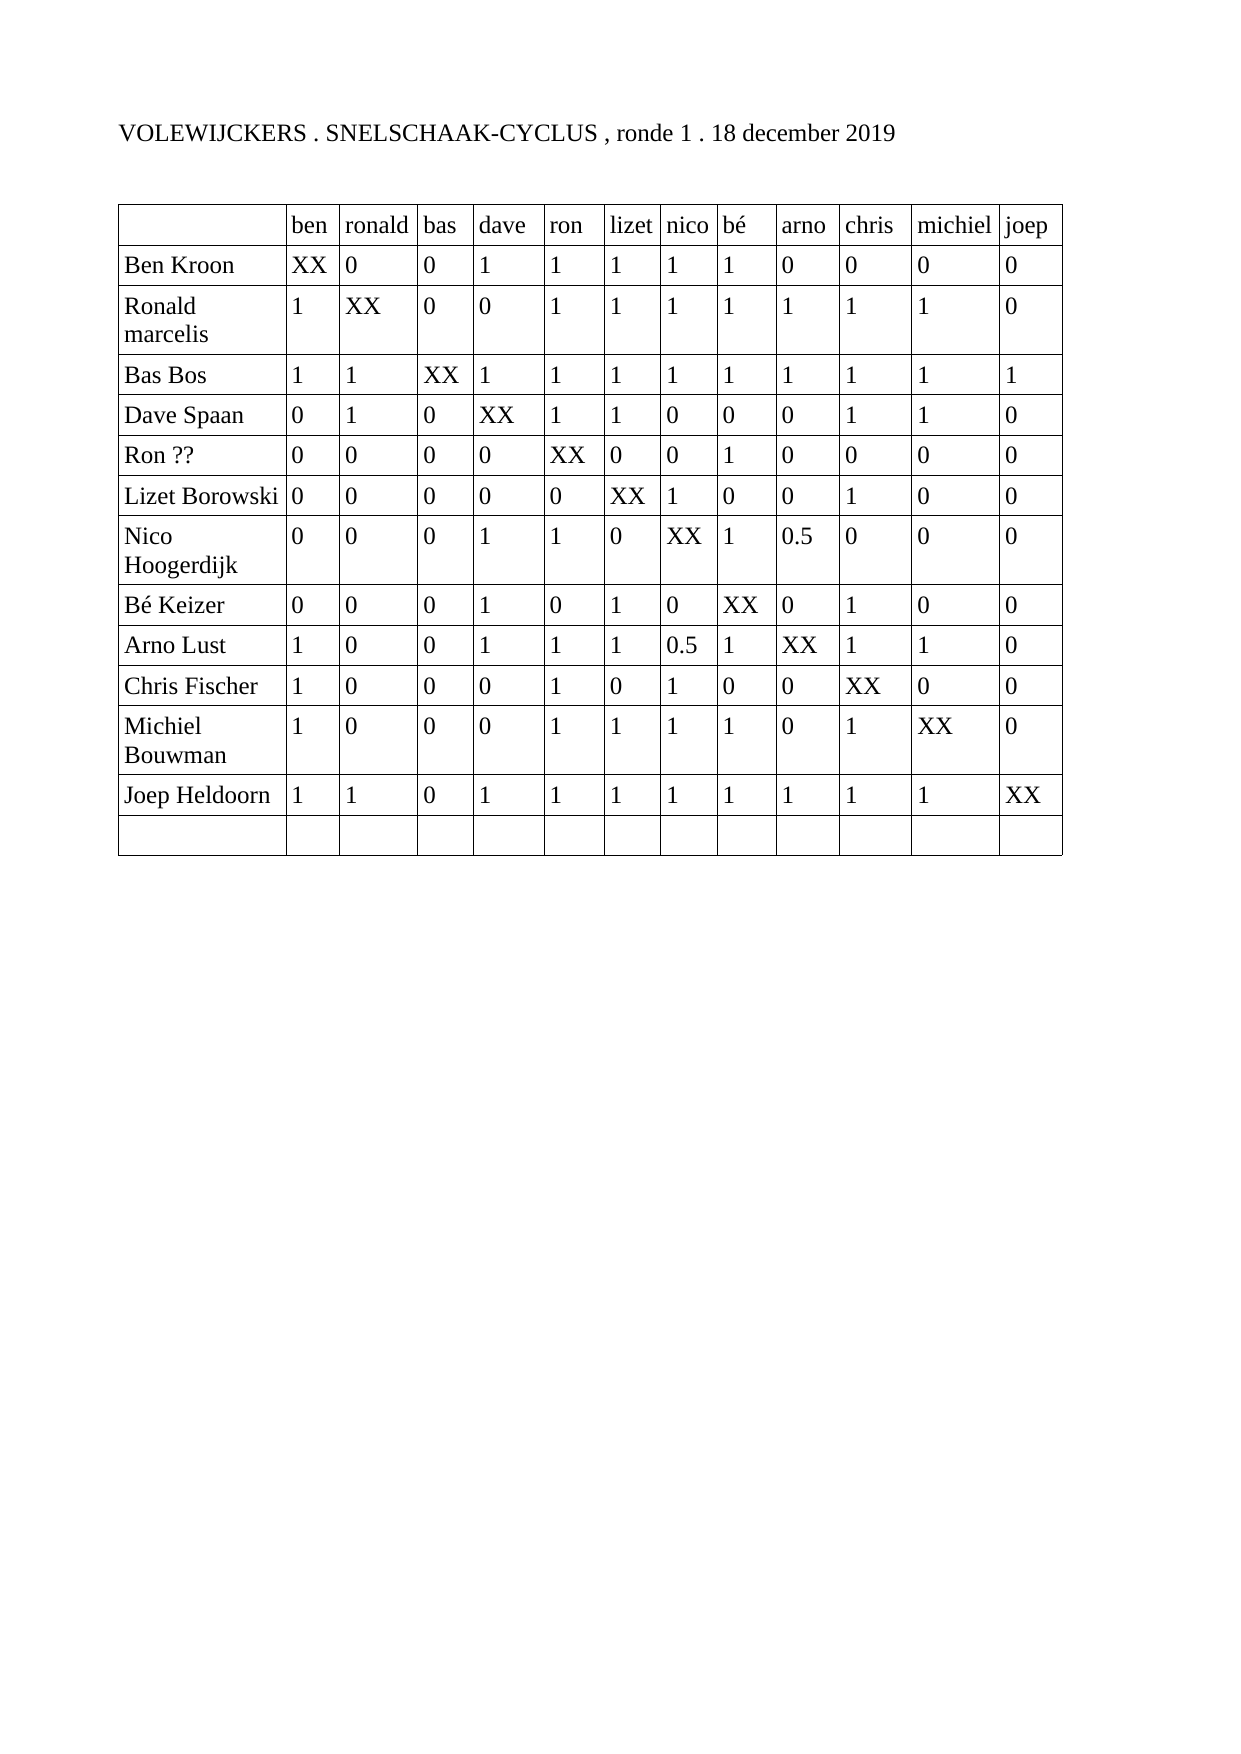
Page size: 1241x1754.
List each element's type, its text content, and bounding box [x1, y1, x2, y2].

table_cell XX [287, 246, 339, 285]
table_header joep [1000, 205, 1062, 245]
table_cell 1 [287, 626, 339, 665]
table_cell 1 [840, 775, 911, 815]
table_cell Nico Hoogerdijk [119, 516, 286, 584]
table_cell 1 [777, 286, 839, 354]
table_cell 1 [474, 246, 544, 285]
table_header bé [718, 205, 776, 245]
table_cell 0 [418, 706, 473, 774]
table_cell 0 [418, 626, 473, 665]
table_cell [661, 816, 717, 855]
table_cell XX [1000, 775, 1062, 815]
table_cell 1 [545, 706, 604, 774]
table_cell 0 [777, 246, 839, 285]
table_cell 1 [912, 395, 999, 435]
table_cell 0 [912, 246, 999, 285]
table_cell 0 [418, 585, 473, 625]
table_cell 1 [718, 775, 776, 815]
table_cell 0 [287, 516, 339, 584]
table_cell [474, 816, 544, 855]
table_cell 0 [418, 286, 473, 354]
table_cell [840, 816, 911, 855]
table_cell 1 [1000, 355, 1062, 394]
table_cell 1 [605, 286, 660, 354]
table_cell 1 [840, 706, 911, 774]
table_cell [545, 816, 604, 855]
table_header [119, 205, 286, 245]
table_cell Ron ?? [119, 436, 286, 475]
table_cell 0 [418, 775, 473, 815]
table_cell 0 [474, 666, 544, 705]
table_cell 0 [912, 436, 999, 475]
table_cell 1 [545, 286, 604, 354]
table_cell 1 [777, 355, 839, 394]
table_cell 1 [340, 395, 417, 435]
table_cell 0 [1000, 666, 1062, 705]
table_cell 0 [474, 706, 544, 774]
table_cell 1 [287, 666, 339, 705]
table_cell 0 [340, 516, 417, 584]
table_cell XX [545, 436, 604, 475]
table_cell 1 [287, 706, 339, 774]
table_cell XX [912, 706, 999, 774]
table_cell 0 [605, 436, 660, 475]
table_cell 1 [287, 355, 339, 394]
table_cell 0 [418, 395, 473, 435]
table_header dave [474, 205, 544, 245]
table_cell 0 [340, 436, 417, 475]
table_cell 0 [661, 436, 717, 475]
table_cell Michiel Bouwman [119, 706, 286, 774]
table_cell 1 [545, 246, 604, 285]
table_cell [718, 816, 776, 855]
table_cell Dave Spaan [119, 395, 286, 435]
table_cell 0 [777, 706, 839, 774]
table_cell 1 [718, 436, 776, 475]
table_cell 0 [474, 476, 544, 515]
table_header lizet [605, 205, 660, 245]
table_cell 1 [340, 775, 417, 815]
table_cell 1 [661, 476, 717, 515]
table_cell 1 [545, 355, 604, 394]
table_cell 0 [340, 585, 417, 625]
table_cell 0 [1000, 585, 1062, 625]
table_cell XX [340, 286, 417, 354]
table_header arno [777, 205, 839, 245]
table_header ron [545, 205, 604, 245]
table_cell 0 [418, 666, 473, 705]
table_cell 1 [840, 626, 911, 665]
table_cell XX [605, 476, 660, 515]
table_cell 0 [545, 585, 604, 625]
table_cell 1 [777, 775, 839, 815]
table_cell 0 [418, 516, 473, 584]
table_cell 0 [1000, 395, 1062, 435]
table_cell 1 [912, 626, 999, 665]
table_cell 0 [418, 436, 473, 475]
table_cell 0 [1000, 706, 1062, 774]
table_cell 0 [474, 436, 544, 475]
table_cell 0 [474, 286, 544, 354]
table_cell 0 [340, 246, 417, 285]
table_header michiel [912, 205, 999, 245]
table_cell 1 [545, 666, 604, 705]
table_cell 1 [840, 286, 911, 354]
table_cell 1 [605, 775, 660, 815]
table_cell 0 [777, 585, 839, 625]
table_cell XX [777, 626, 839, 665]
table_cell 1 [840, 585, 911, 625]
table_cell 1 [912, 355, 999, 394]
table_cell 1 [605, 585, 660, 625]
table_cell 1 [545, 626, 604, 665]
table_cell 0 [1000, 246, 1062, 285]
table_cell Ronald marcelis [119, 286, 286, 354]
table_cell [912, 816, 999, 855]
table_cell 0 [912, 516, 999, 584]
table_cell 1 [605, 355, 660, 394]
table_cell 0 [1000, 516, 1062, 584]
table_cell XX [718, 585, 776, 625]
table_cell 0 [718, 395, 776, 435]
table_header nico [661, 205, 717, 245]
table_cell 1 [545, 516, 604, 584]
table_cell 1 [661, 775, 717, 815]
table_cell 1 [718, 516, 776, 584]
table_cell 1 [840, 355, 911, 394]
table_cell 0 [718, 666, 776, 705]
table_cell XX [661, 516, 717, 584]
table_header ronald [340, 205, 417, 245]
table_cell 1 [840, 395, 911, 435]
table_cell 0 [777, 666, 839, 705]
table_cell 1 [661, 246, 717, 285]
table_cell 0 [912, 476, 999, 515]
table_cell 0 [777, 436, 839, 475]
table_cell XX [418, 355, 473, 394]
table_cell 1 [840, 476, 911, 515]
table_cell 1 [605, 246, 660, 285]
table_cell XX [840, 666, 911, 705]
table_cell 0 [287, 476, 339, 515]
table_cell 0 [912, 666, 999, 705]
table_cell [287, 816, 339, 855]
table_cell 1 [474, 355, 544, 394]
table_cell Lizet Borowski [119, 476, 286, 515]
table_cell 1 [287, 775, 339, 815]
table_cell 1 [474, 585, 544, 625]
table_cell 0 [340, 706, 417, 774]
table_cell 0 [840, 516, 911, 584]
table_cell Bé Keizer [119, 585, 286, 625]
table_cell 0 [777, 476, 839, 515]
table_cell XX [474, 395, 544, 435]
table_cell 1 [661, 286, 717, 354]
table_header chris [840, 205, 911, 245]
table_cell [605, 816, 660, 855]
table_header bas [418, 205, 473, 245]
table_cell 0 [545, 476, 604, 515]
table_cell 0 [661, 585, 717, 625]
table_cell 0 [340, 476, 417, 515]
table_cell Chris Fischer [119, 666, 286, 705]
table_cell 0 [912, 585, 999, 625]
table_cell 1 [718, 626, 776, 665]
table_cell 0 [718, 476, 776, 515]
table_cell 1 [912, 775, 999, 815]
table_cell Ben Kroon [119, 246, 286, 285]
table_cell 0,5 [661, 626, 717, 665]
table_cell 0 [1000, 436, 1062, 475]
table_cell 0 [287, 395, 339, 435]
table_cell 0 [840, 436, 911, 475]
table_cell 1 [718, 286, 776, 354]
table_cell 0 [1000, 476, 1062, 515]
table_cell 1 [340, 355, 417, 394]
text VOLEWIJCKERS . SNELSCHAAK-CYCLUS , ronde 1 . 18 december 2019 [118, 118, 1122, 147]
table_cell Bas Bos [119, 355, 286, 394]
table_cell 1 [287, 286, 339, 354]
table_cell 0 [418, 476, 473, 515]
table_cell 0,5 [777, 516, 839, 584]
table_cell 1 [718, 246, 776, 285]
table_cell 1 [718, 706, 776, 774]
table_cell [1000, 816, 1062, 855]
table_cell 1 [474, 626, 544, 665]
table_cell 0 [605, 516, 660, 584]
table_cell [119, 816, 286, 855]
table_cell 1 [474, 775, 544, 815]
table_cell 1 [605, 626, 660, 665]
table_cell 1 [605, 706, 660, 774]
table_cell 0 [840, 246, 911, 285]
table_cell 0 [340, 666, 417, 705]
table_cell 0 [418, 246, 473, 285]
table_cell [340, 816, 417, 855]
table_cell 1 [661, 355, 717, 394]
table_cell Joep Heldoorn [119, 775, 286, 815]
table_cell Arno Lust [119, 626, 286, 665]
table_cell 1 [474, 516, 544, 584]
table_cell 0 [287, 436, 339, 475]
table_cell 0 [777, 395, 839, 435]
table_cell 0 [340, 626, 417, 665]
table_cell 1 [545, 395, 604, 435]
table_cell [418, 816, 473, 855]
table_cell 1 [605, 395, 660, 435]
table_cell 1 [661, 666, 717, 705]
table_cell [777, 816, 839, 855]
table_cell 1 [661, 706, 717, 774]
table_header ben [287, 205, 339, 245]
table_cell 1 [545, 775, 604, 815]
table_cell 1 [718, 355, 776, 394]
table_cell 0 [1000, 626, 1062, 665]
table_cell 1 [912, 286, 999, 354]
table_cell 0 [661, 395, 717, 435]
table_cell 0 [605, 666, 660, 705]
table_cell 0 [287, 585, 339, 625]
table_cell 0 [1000, 286, 1062, 354]
